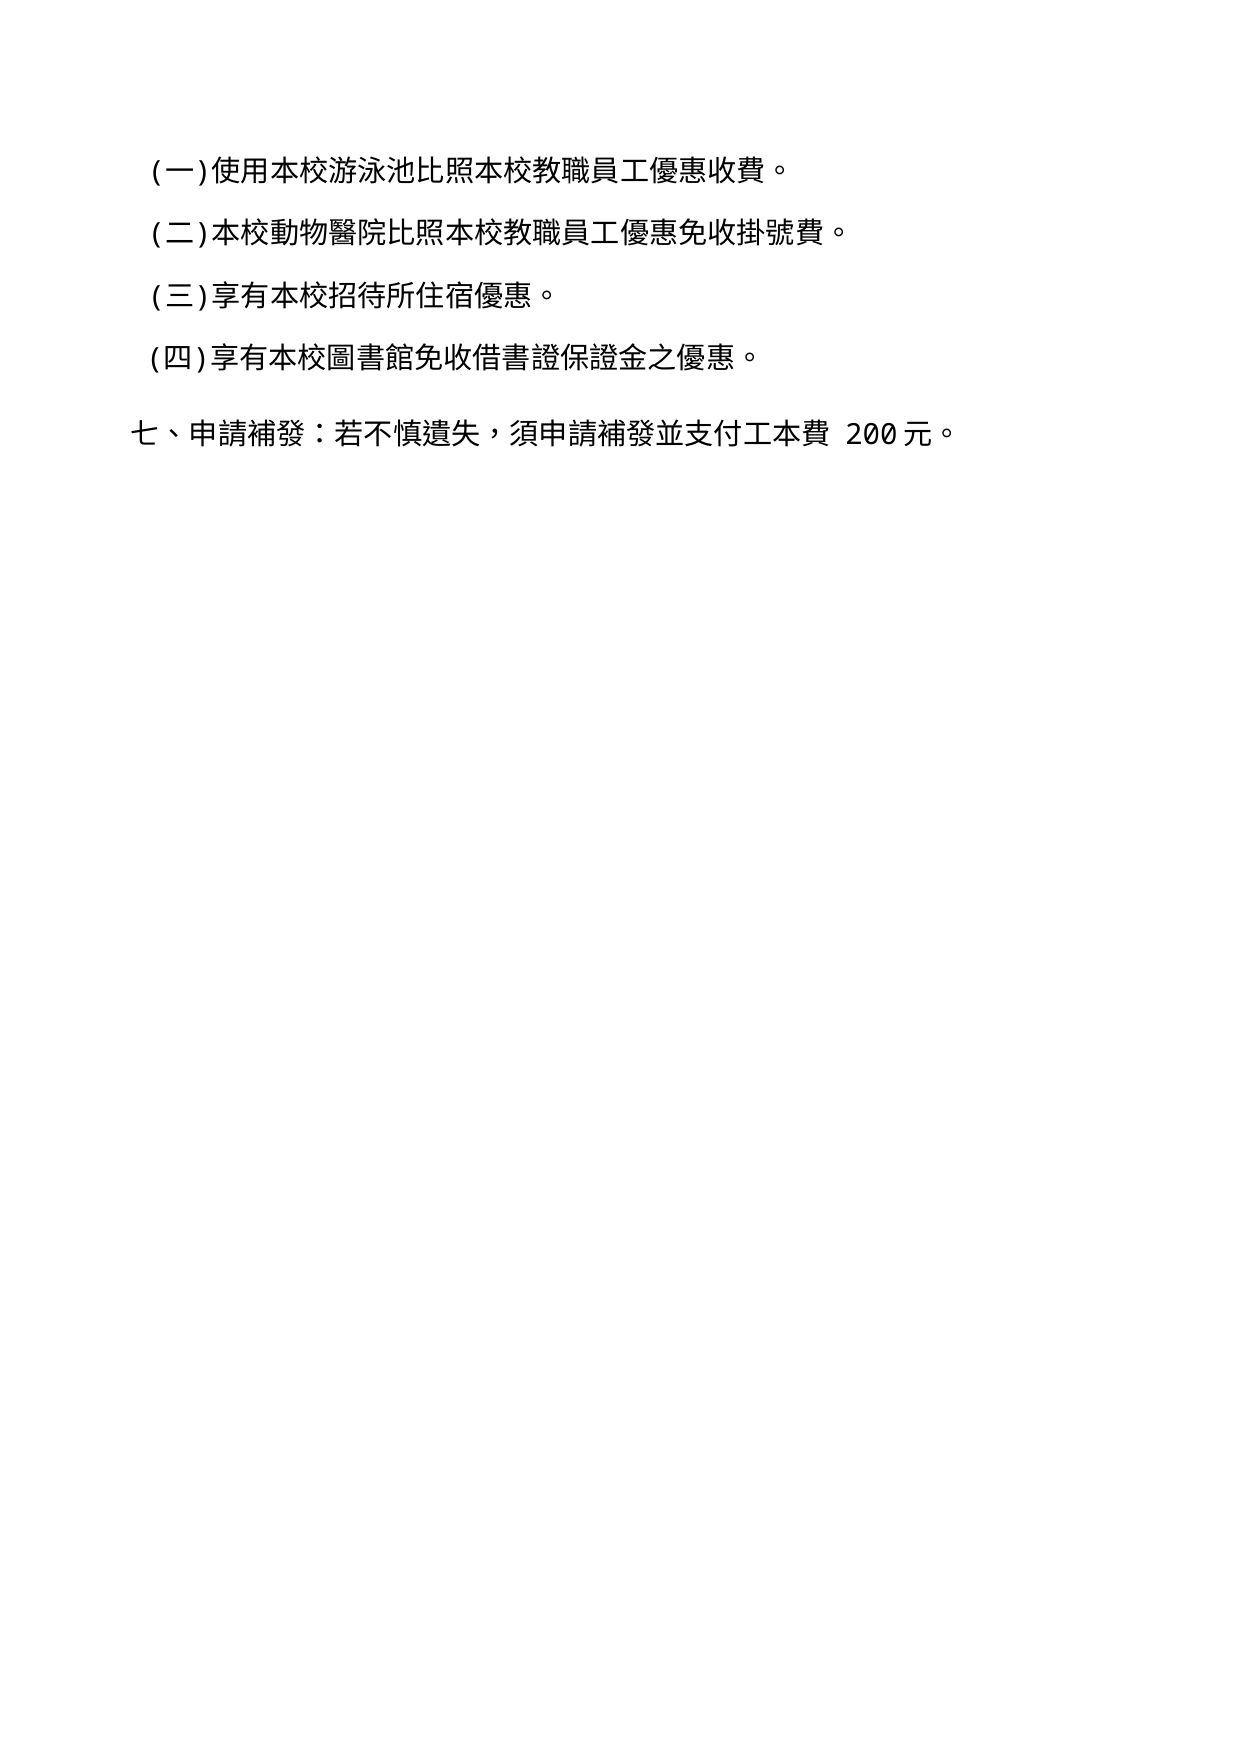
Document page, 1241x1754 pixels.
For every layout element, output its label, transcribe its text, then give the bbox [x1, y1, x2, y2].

text (二)本校動物醫院比照本校教職員工優惠免收掛號費。 [147, 189, 1122, 252]
text (四)享有本校圖書館免收借書證保證金之優惠。 [146, 314, 1122, 377]
text 七、申請補發：若不慎遺失，須申請補發並支付工本費 200元。 [130, 390, 1122, 453]
text (三)享有本校招待所住宿優惠。 [147, 252, 1122, 314]
text (一)使用本校游泳池比照本校教職員工優惠收費。 [147, 127, 1122, 189]
